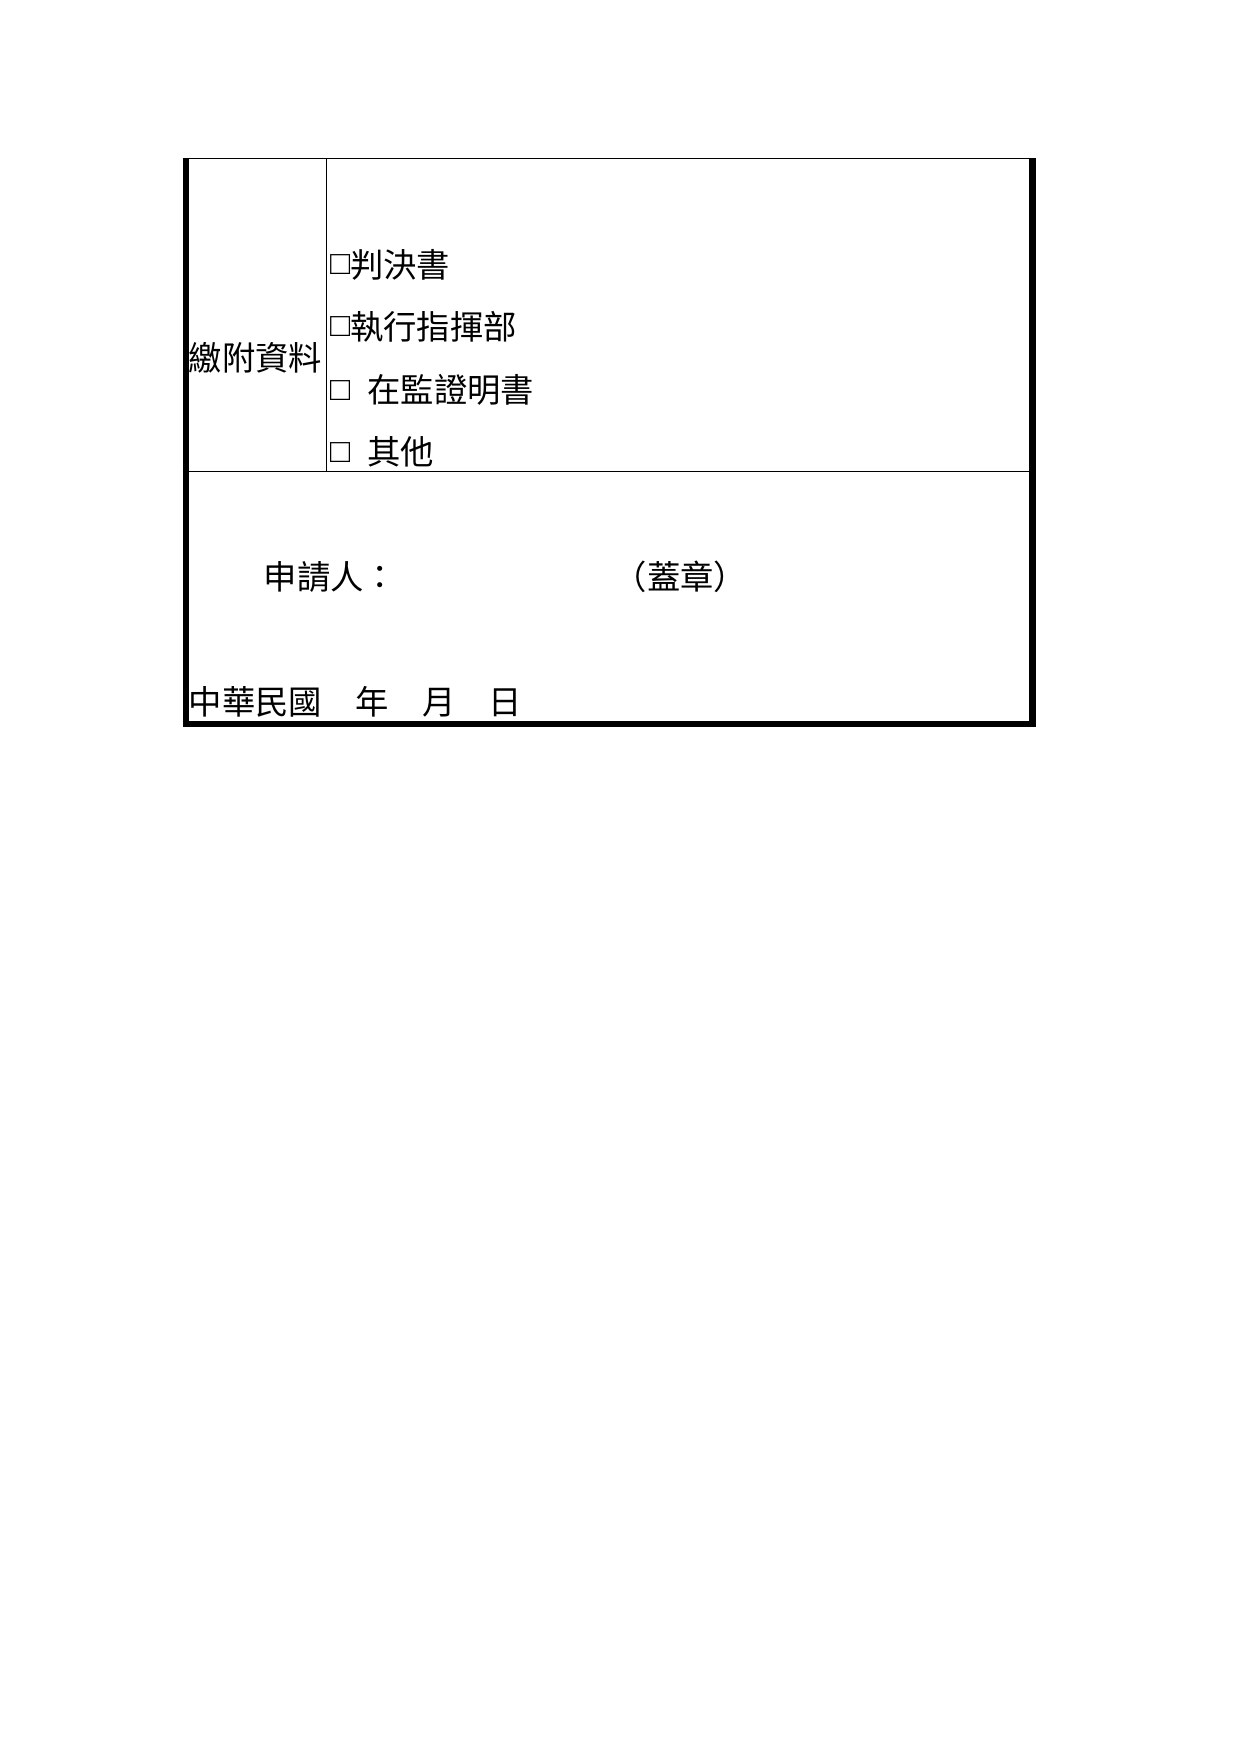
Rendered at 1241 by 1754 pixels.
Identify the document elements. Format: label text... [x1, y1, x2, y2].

table_cell 繳附資料 [189, 159, 326, 471]
table_cell □判決書 □執行指揮部 在監證明書 其他 [327, 159, 1029, 471]
table_cell 申請人： （蓋章） 中華民國 年 月 日 [189, 472, 1029, 721]
